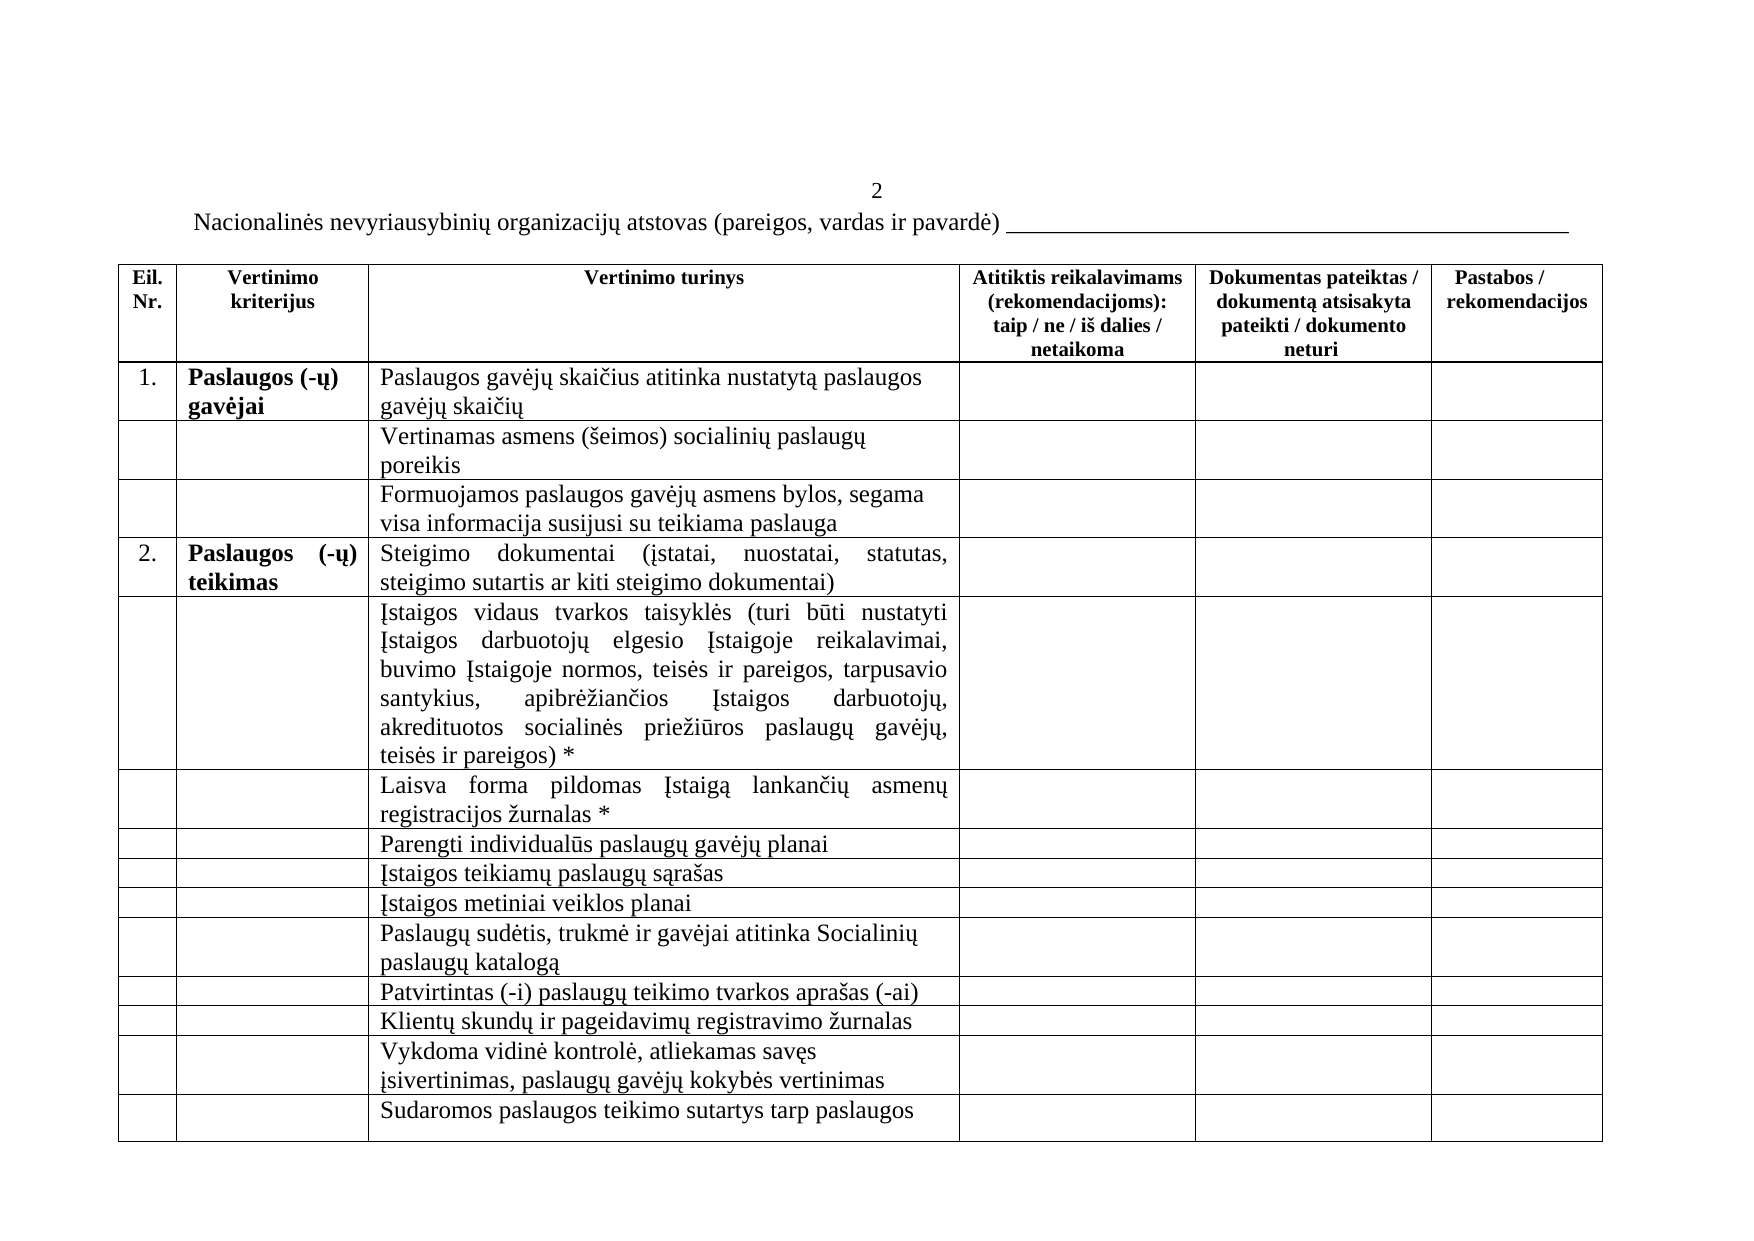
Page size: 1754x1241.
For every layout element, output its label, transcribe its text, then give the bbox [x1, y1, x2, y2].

table_cell [177, 829, 368, 857]
table_cell [119, 597, 176, 769]
table_cell [1432, 597, 1602, 769]
table_cell [1196, 770, 1431, 828]
table_cell [1432, 1036, 1602, 1094]
table_cell [1196, 888, 1431, 917]
table_cell [1432, 977, 1602, 1005]
table_cell [960, 888, 1195, 917]
table_cell Paslaugos (-ų) teikimas [177, 538, 368, 596]
table_cell [1432, 480, 1602, 537]
table_cell [177, 977, 368, 1005]
table_cell [1196, 1006, 1431, 1035]
table_cell [1432, 859, 1602, 887]
table_cell Formuojamos paslaugos gavėjų asmens bylos, segama visa informacija susijusi su teikiama paslauga [369, 480, 959, 537]
table_cell [1432, 770, 1602, 828]
table_cell [119, 421, 176, 478]
table_cell [119, 1036, 176, 1094]
table_cell Vertinamas asmens (šeimos) socialinių paslaugų poreikis [369, 421, 959, 478]
table_cell [119, 888, 176, 917]
table_cell [1432, 1006, 1602, 1035]
table_cell [177, 770, 368, 828]
table_cell [960, 480, 1195, 537]
table_cell [960, 421, 1195, 478]
table_cell [960, 918, 1195, 976]
table_cell [960, 977, 1195, 1005]
table_cell [1432, 918, 1602, 976]
table_cell [177, 480, 368, 537]
table_header Eil. Nr. [119, 265, 176, 361]
table_cell [1196, 363, 1431, 420]
table_cell Sudaromos paslaugos teikimo sutartys tarp paslaugos [369, 1095, 959, 1141]
table_cell Paslaugų sudėtis, trukmė ir gavėjai atitinka Socialinių paslaugų katalogą [369, 918, 959, 976]
table_cell [119, 1006, 176, 1035]
table_cell [177, 1036, 368, 1094]
table_cell [1432, 888, 1602, 917]
table_cell [960, 538, 1195, 596]
table_cell Patvirtintas (-i) paslaugų teikimo tvarkos aprašas (-ai) [369, 977, 959, 1005]
table_cell [1432, 829, 1602, 857]
table_cell Įstaigos vidaus tvarkos taisyklės (turi būti nustatyti Įstaigos darbuotojų elgesio Įstaigoje reikalavimai, buvimo Įstaigoje normos, teisės ir pareigos, tarpusavio santykius, apibrėžiančios Įstaigos darbuotojų, akredituotos socialinės priežiūros paslaugų gavėjų, teisės ir pareigos) * [369, 597, 959, 769]
table_cell [1196, 538, 1431, 596]
table_cell [177, 1006, 368, 1035]
table_cell [1196, 1036, 1431, 1094]
table_cell [960, 1036, 1195, 1094]
table_cell [177, 918, 368, 976]
table_cell [960, 859, 1195, 887]
table_cell [1196, 1095, 1431, 1141]
table_cell [960, 1095, 1195, 1141]
table_cell [1196, 859, 1431, 887]
table_cell [1432, 538, 1602, 596]
table_cell Steigimo dokumentai (įstatai, nuostatai, statutas, steigimo sutartis ar kiti steigimo dokumentai) [369, 538, 959, 596]
table_cell [1432, 363, 1602, 420]
table_cell [1196, 918, 1431, 976]
table_header Vertinimo turinys [369, 265, 959, 361]
table_cell [1432, 421, 1602, 478]
table_cell [960, 597, 1195, 769]
table_cell [1432, 1095, 1602, 1141]
table_cell [177, 888, 368, 917]
table_cell Laisva forma pildomas Įstaigą lankančių asmenų registracijos žurnalas * [369, 770, 959, 828]
text Nacionalinės nevyriausybinių organizacijų atstovas (pareigos, vardas ir pavardė) _____________________________________________ [118, 207, 1636, 235]
table_cell [1196, 480, 1431, 537]
table_cell Paslaugos gavėjų skaičius atitinka nustatytą paslaugos gavėjų skaičių [369, 363, 959, 420]
table_cell [1196, 977, 1431, 1005]
table_cell [960, 1006, 1195, 1035]
table_cell [177, 1095, 368, 1141]
table_cell Vykdoma vidinė kontrolė, atliekamas savęs įsivertinimas, paslaugų gavėjų kokybės vertinimas [369, 1036, 959, 1094]
table_cell [960, 770, 1195, 828]
table_cell Parengti individualūs paslaugų gavėjų planai [369, 829, 959, 857]
table_header Vertinimo kriterijus [177, 265, 368, 361]
table_cell Įstaigos metiniai veiklos planai [369, 888, 959, 917]
table_cell [119, 977, 176, 1005]
table_cell [119, 770, 176, 828]
table_cell 2. [119, 538, 176, 596]
table_cell Klientų skundų ir pageidavimų registravimo žurnalas [369, 1006, 959, 1035]
table_cell [960, 363, 1195, 420]
table_cell [177, 859, 368, 887]
table_cell [1196, 421, 1431, 478]
table_cell [177, 421, 368, 478]
table_cell Įstaigos teikiamų paslaugų sąrašas [369, 859, 959, 887]
table_cell [1196, 597, 1431, 769]
table_header Pastabos / rekomendacijos [1432, 265, 1602, 361]
table_cell [119, 918, 176, 976]
table_cell [119, 1095, 176, 1141]
table_cell [177, 597, 368, 769]
table_cell Paslaugos (-ų) gavėjai [177, 363, 368, 420]
table_cell 1. [119, 363, 176, 420]
table_cell [1196, 829, 1431, 857]
table_cell [960, 829, 1195, 857]
table_cell [119, 859, 176, 887]
table_header Dokumentas pateiktas / dokumentą atsisakyta pateikti / dokumento neturi [1196, 265, 1431, 361]
table_header Atitiktis reikalavimams (rekomendacijoms): taip / ne / iš dalies / netaikoma [960, 265, 1195, 361]
table_cell [119, 480, 176, 537]
table_cell [119, 829, 176, 857]
